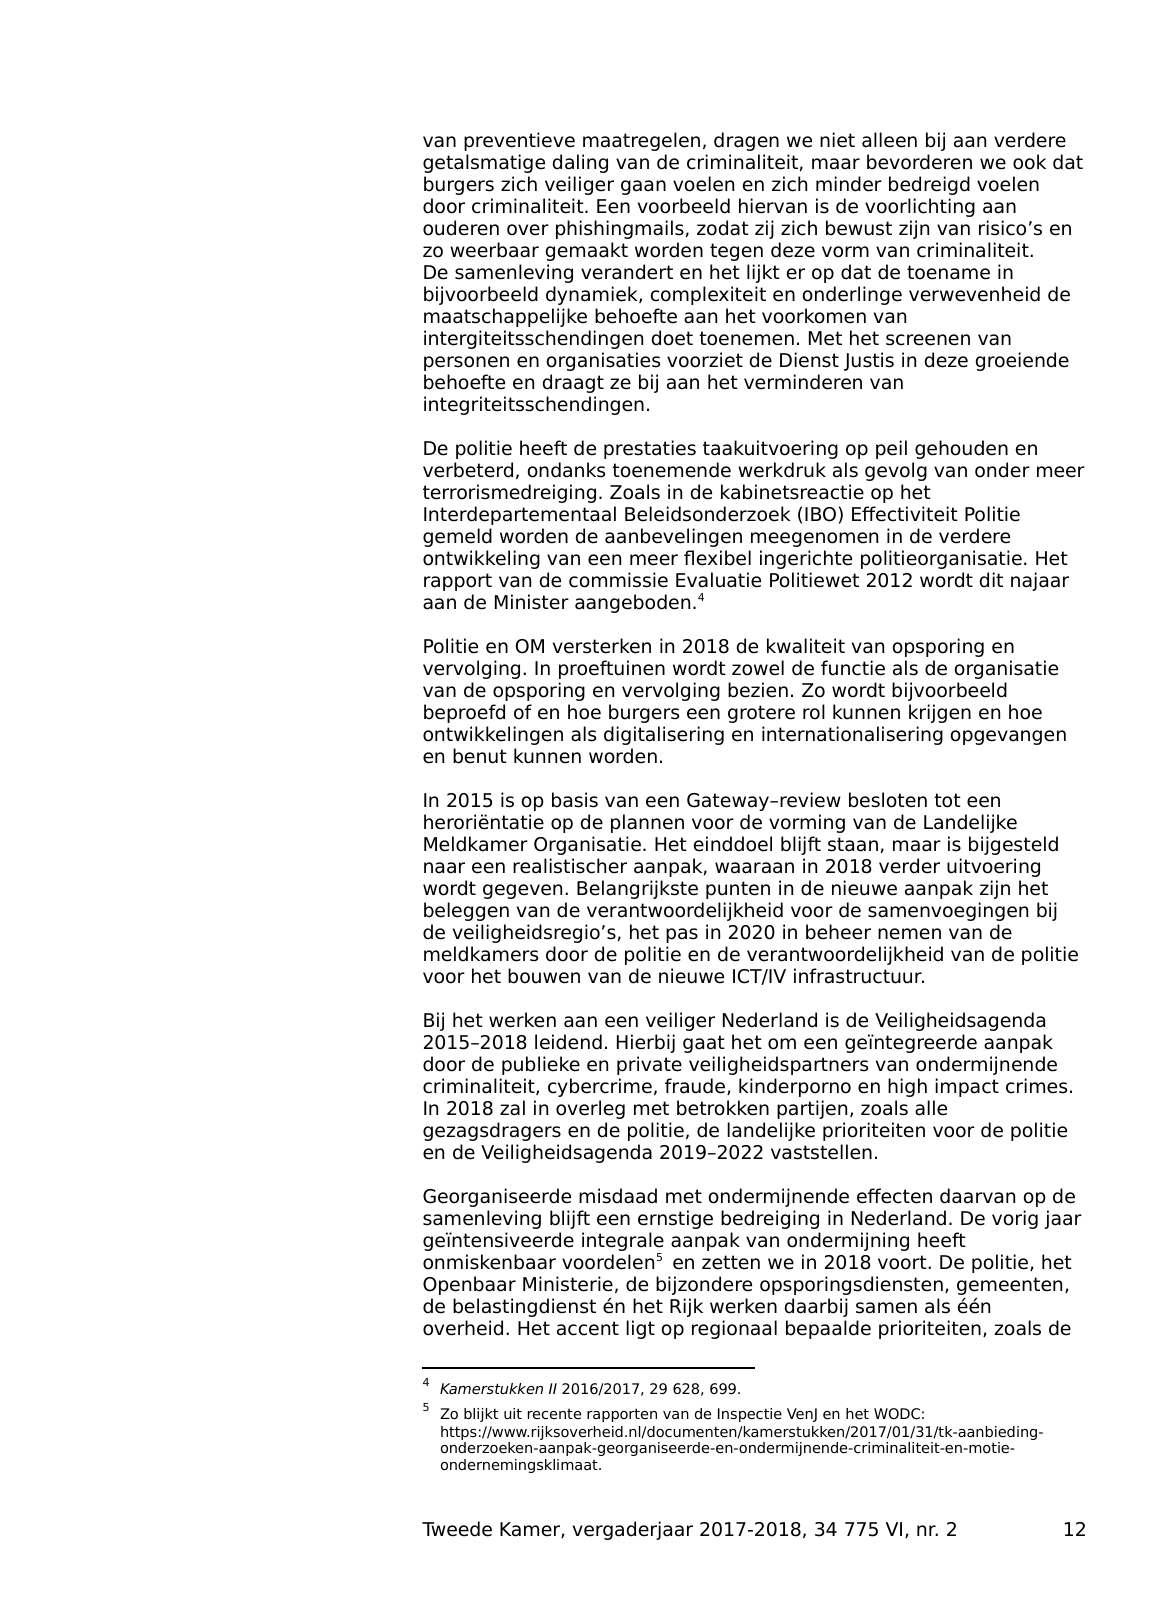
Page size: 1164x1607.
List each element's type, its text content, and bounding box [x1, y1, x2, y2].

text De samenleving verandert en het lijkt er op dat de toename in bijvoorbeeld dynamiek, complexiteit en onderlinge verwevenheid de maatschappelijke behoefte aan het voorkomen van intergiteitsschendingen doet toenemen. Met het screenen van personen en organisaties voorziet de Dienst Justis in deze groeiende behoefte en draagt ze bij aan het verminderen van integriteitsschendingen. [422, 262, 1087, 416]
text Georganiseerde misdaad met ondermijnende effecten daarvan op de samenleving blijft een ernstige bedreiging in Nederland. De vorig jaar geïntensiveerde integrale aanpak van ondermijning heeft onmiskenbaar voordelen en zetten we in 2018 voort. De politie, het Openbaar Ministerie, de bijzondere opsporingsdiensten, gemeenten, de belastingdienst én het Rijk werken daarbij samen als één overheid. Het accent ligt op regionaal bepaalde prioriteiten, zoals de [422, 1186, 1087, 1340]
text In 2015 is op basis van een Gateway–review besloten tot een heroriëntatie op de plannen voor de vorming van de Landelijke Meldkamer Organisatie. Het einddoel blijft staan, maar is bijgesteld naar een realistischer aanpak, waaraan in 2018 verder uitvoering wordt gegeven. Belangrijkste punten in de nieuwe aanpak zijn het beleggen van de verantwoordelijkheid voor de samenvoegingen bij de veiligheidsregio’s, het pas in 2020 in beheer nemen van de meldkamers door de politie en de verantwoordelijkheid van de politie voor het bouwen van de nieuwe ICT/IV infrastructuur. [422, 790, 1087, 988]
text De politie heeft de prestaties taakuitvoering op peil gehouden en verbeterd, ondanks toenemende werkdruk als gevolg van onder meer terrorismedreiging. Zoals in de kabinetsreactie op het Interdepartementaal Beleidsonderzoek (IBO) Effectiviteit Politie gemeld worden de aanbevelingen meegenomen in de verdere ontwikkeling van een meer flexibel ingerichte politieorganisatie. Het rapport van de commissie Evaluatie Politiewet 2012 wordt dit najaar aan de Minister aangeboden. [422, 438, 1087, 614]
text Bij het werken aan een veiliger Nederland is de Veiligheidsagenda 2015–2018 leidend. Hierbij gaat het om een geïntegreerde aanpak door de publieke en private veiligheidspartners van ondermijnende criminaliteit, cybercrime, fraude, kinderporno en high impact crimes. In 2018 zal in overleg met betrokken partijen, zoals alle gezagsdragers en de politie, de landelijke prioriteiten voor de politie en de Veiligheidsagenda 2019–2022 vaststellen. [422, 1010, 1087, 1164]
text Zo blijkt uit recente rapporten van de Inspectie VenJ en het WODC: https://www.rijksoverheid.nl/documenten/kamerstukken/2017/01/31/tk-aanbieding-onderzoeken-aanpak-georganiseerde-en-ondermijnende-criminaliteit-en-motie-ondernemingsklimaat. [422, 1402, 1087, 1474]
text Politie en OM versterken in 2018 de kwaliteit van opsporing en vervolging. In proeftuinen wordt zowel de functie als de organisatie van de opsporing en vervolging bezien. Zo wordt bijvoorbeeld beproefd of en hoe burgers een grotere rol kunnen krijgen en hoe ontwikkelingen als digitalisering en internationalisering opgevangen en benut kunnen worden. [422, 636, 1087, 768]
text Kamerstukken II 2016/2017, 29 628, 699. [422, 1377, 1087, 1399]
text van preventieve maatregelen, dragen we niet alleen bij aan verdere getalsmatige daling van de criminaliteit, maar bevorderen we ook dat burgers zich veiliger gaan voelen en zich minder bedreigd voelen door criminaliteit. Een voorbeeld hiervan is de voorlichting aan ouderen over phishingmails, zodat zij zich bewust zijn van risico’s en zo weerbaar gemaakt worden tegen deze vorm van criminaliteit. [422, 130, 1087, 262]
